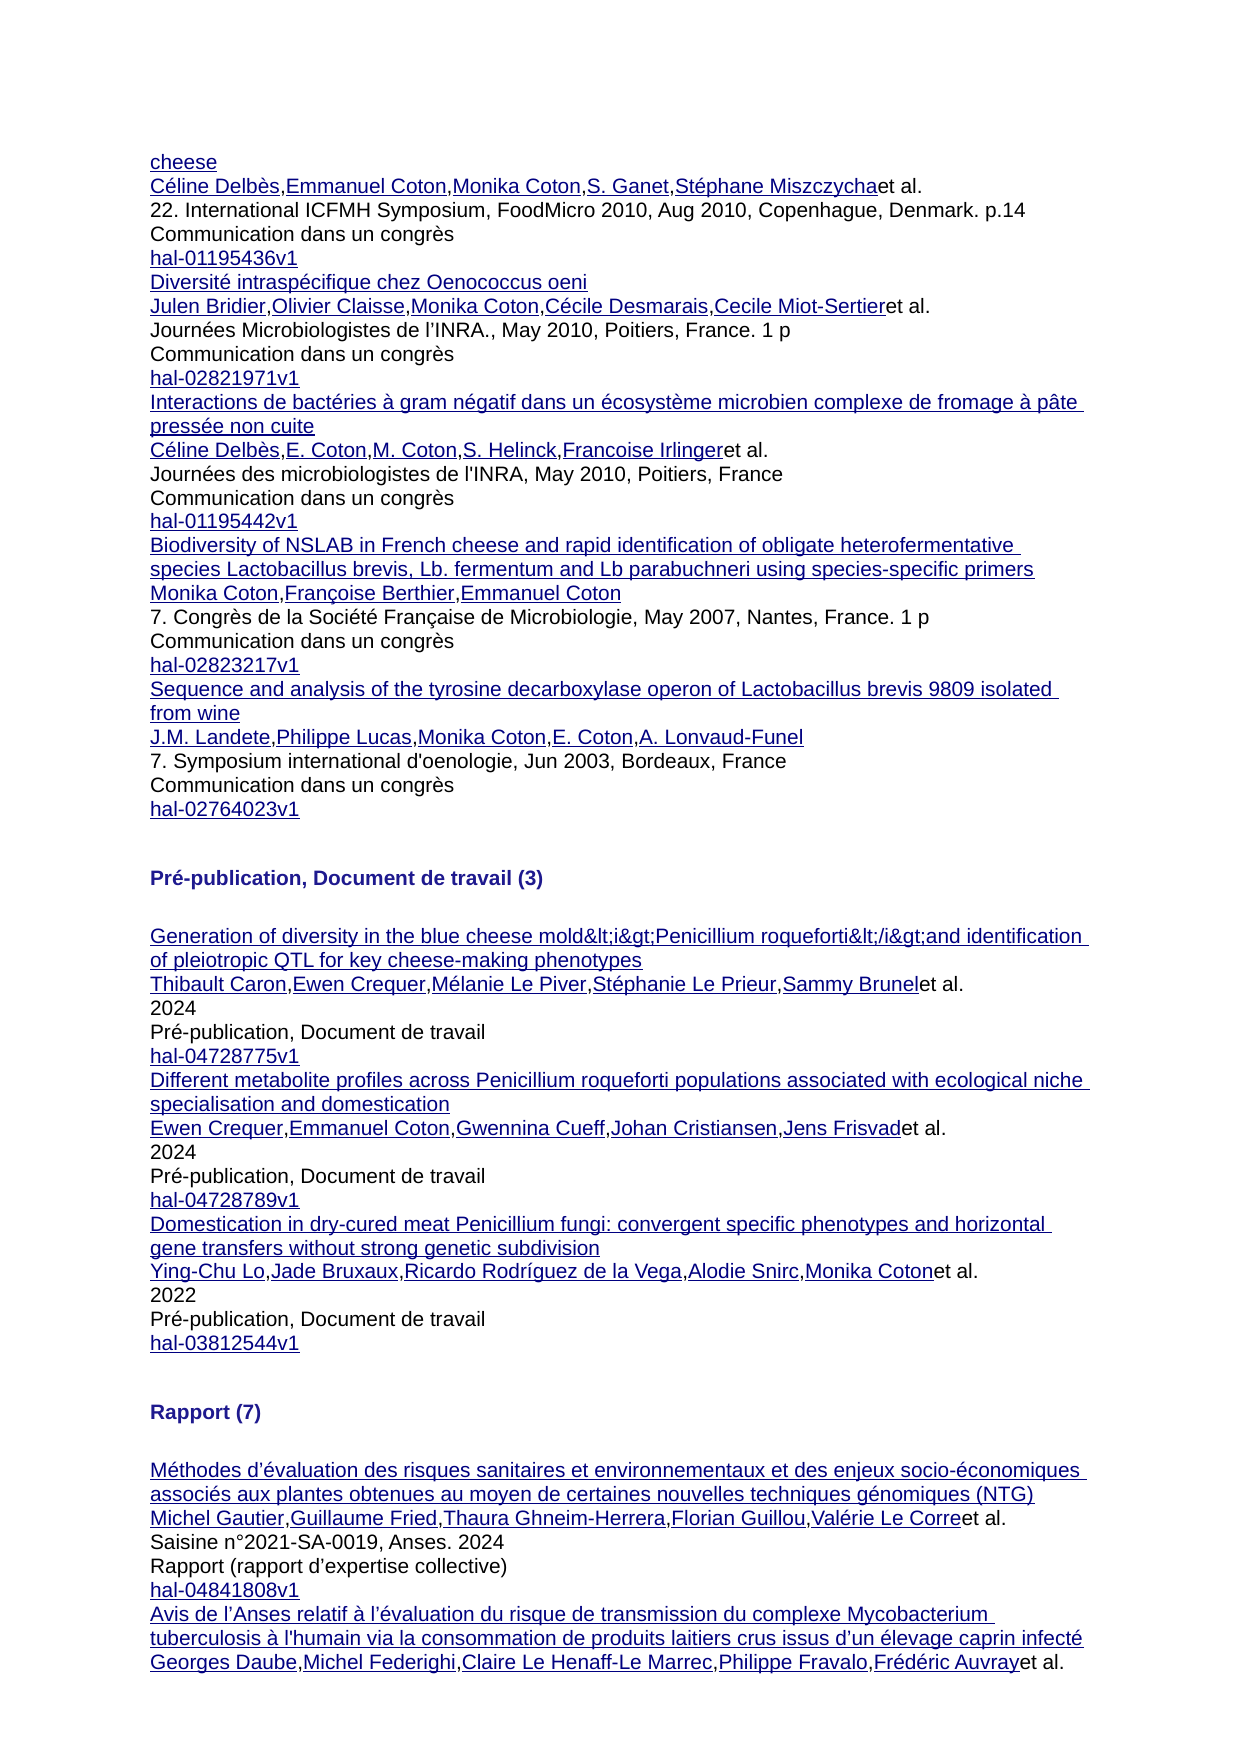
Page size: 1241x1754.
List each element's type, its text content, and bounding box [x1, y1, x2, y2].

table_cell Interactions de bactéries à gram négatif dans un écosystème microbien complexe de fromage à pâte pressée non cuite Céline Delbès,E. Coton,M. Coton,S. Helinck,Francoise Irlingeret al. Journées des microbiologistes de l'INRA, May 2010, Poitiers, France Communication dans un congrès hal-01195442v1 [150, 390, 1090, 533]
subtitle Rapport (7) [150, 1400, 1090, 1424]
table_cell Avis de l’Anses relatif à l’évaluation du risque de transmission du complexe Mycobacterium tuberculosis à l'humain via la consommation de produits laitiers crus issus d’un élevage caprin infecté Georges Daube,Michel Federighi,Claire Le Henaff-Le Marrec,Philippe Fravalo,Frédéric Auvrayet al. [150, 1602, 1090, 1674]
subtitle Pré-publication, Document de travail (3) [150, 866, 1090, 889]
table_cell Biodiversity of NSLAB in French cheese and rapid identification of obligate heterofermentative species Lactobacillus brevis, Lb. fermentum and Lb parabuchneri using species-specific primers Monika Coton,Françoise Berthier,Emmanuel Coton 7. Congrès de la Société Française de Microbiologie, May 2007, Nantes, France. 1 p Communication dans un congrès hal-02823217v1 [150, 533, 1090, 677]
table_cell cheese Céline Delbès,Emmanuel Coton,Monika Coton,S. Ganet,Stéphane Miszczychaet al. 22. International ICFMH Symposium, FoodMicro 2010, Aug 2010, Copenhague, Denmark. p.14 Communication dans un congrès hal-01195436v1 [150, 150, 1090, 270]
table_cell Diversité intraspécifique chez Oenococcus oeni Julen Bridier,Olivier Claisse,Monika Coton,Cécile Desmarais,Cecile Miot-Sertieret al. Journées Microbiologistes de l’INRA., May 2010, Poitiers, France. 1 p Communication dans un congrès hal-02821971v1 [150, 270, 1090, 389]
table_cell Sequence and analysis of the tyrosine decarboxylase operon of Lactobacillus brevis 9809 isolated from wine J.M. Landete,Philippe Lucas,Monika Coton,E. Coton,A. Lonvaud-Funel 7. Symposium international d'oenologie, Jun 2003, Bordeaux, France Communication dans un congrès hal-02764023v1 [150, 677, 1090, 821]
table_cell Domestication in dry-cured meat Penicillium fungi: convergent specific phenotypes and horizontal gene transfers without strong genetic subdivision Ying-Chu Lo,Jade Bruxaux,Ricardo Rodríguez de la Vega,Alodie Snirc,Monika Cotonet al. 2022 Pré-publication, Document de travail hal-03812544v1 [150, 1211, 1090, 1355]
table_header Méthodes d’évaluation des risques sanitaires et environnementaux et des enjeux socio-économiques associés aux plantes obtenues au moyen de certaines nouvelles techniques génomiques (NTG) Michel Gautier,Guillaume Fried,Thaura Ghneim-Herrera,Florian Guillou,Valérie Le Correet al. Saisine n°2021-SA-0019, Anses. 2024 Rapport (rapport d’expertise collective) hal-04841808v1 [150, 1458, 1090, 1602]
table_header Generation of diversity in the blue cheese mold&lt;i&gt;Penicillium roqueforti&lt;/i&gt;and identification of pleiotropic QTL for key cheese-making phenotypes Thibault Caron,Ewen Crequer,Mélanie Le Piver,Stéphanie Le Prieur,Sammy Brunelet al. 2024 Pré-publication, Document de travail hal-04728775v1 [150, 924, 1090, 1068]
table_cell Different metabolite profiles across Penicillium roqueforti populations associated with ecological niche [150, 1068, 1090, 1089]
table_cell specialisation and domestication Ewen Crequer,Emmanuel Coton,Gwennina Cueff,Johan Cristiansen,Jens Frisvadet al. 2024 Pré-publication, Document de travail hal-04728789v1 [150, 1090, 1090, 1211]
